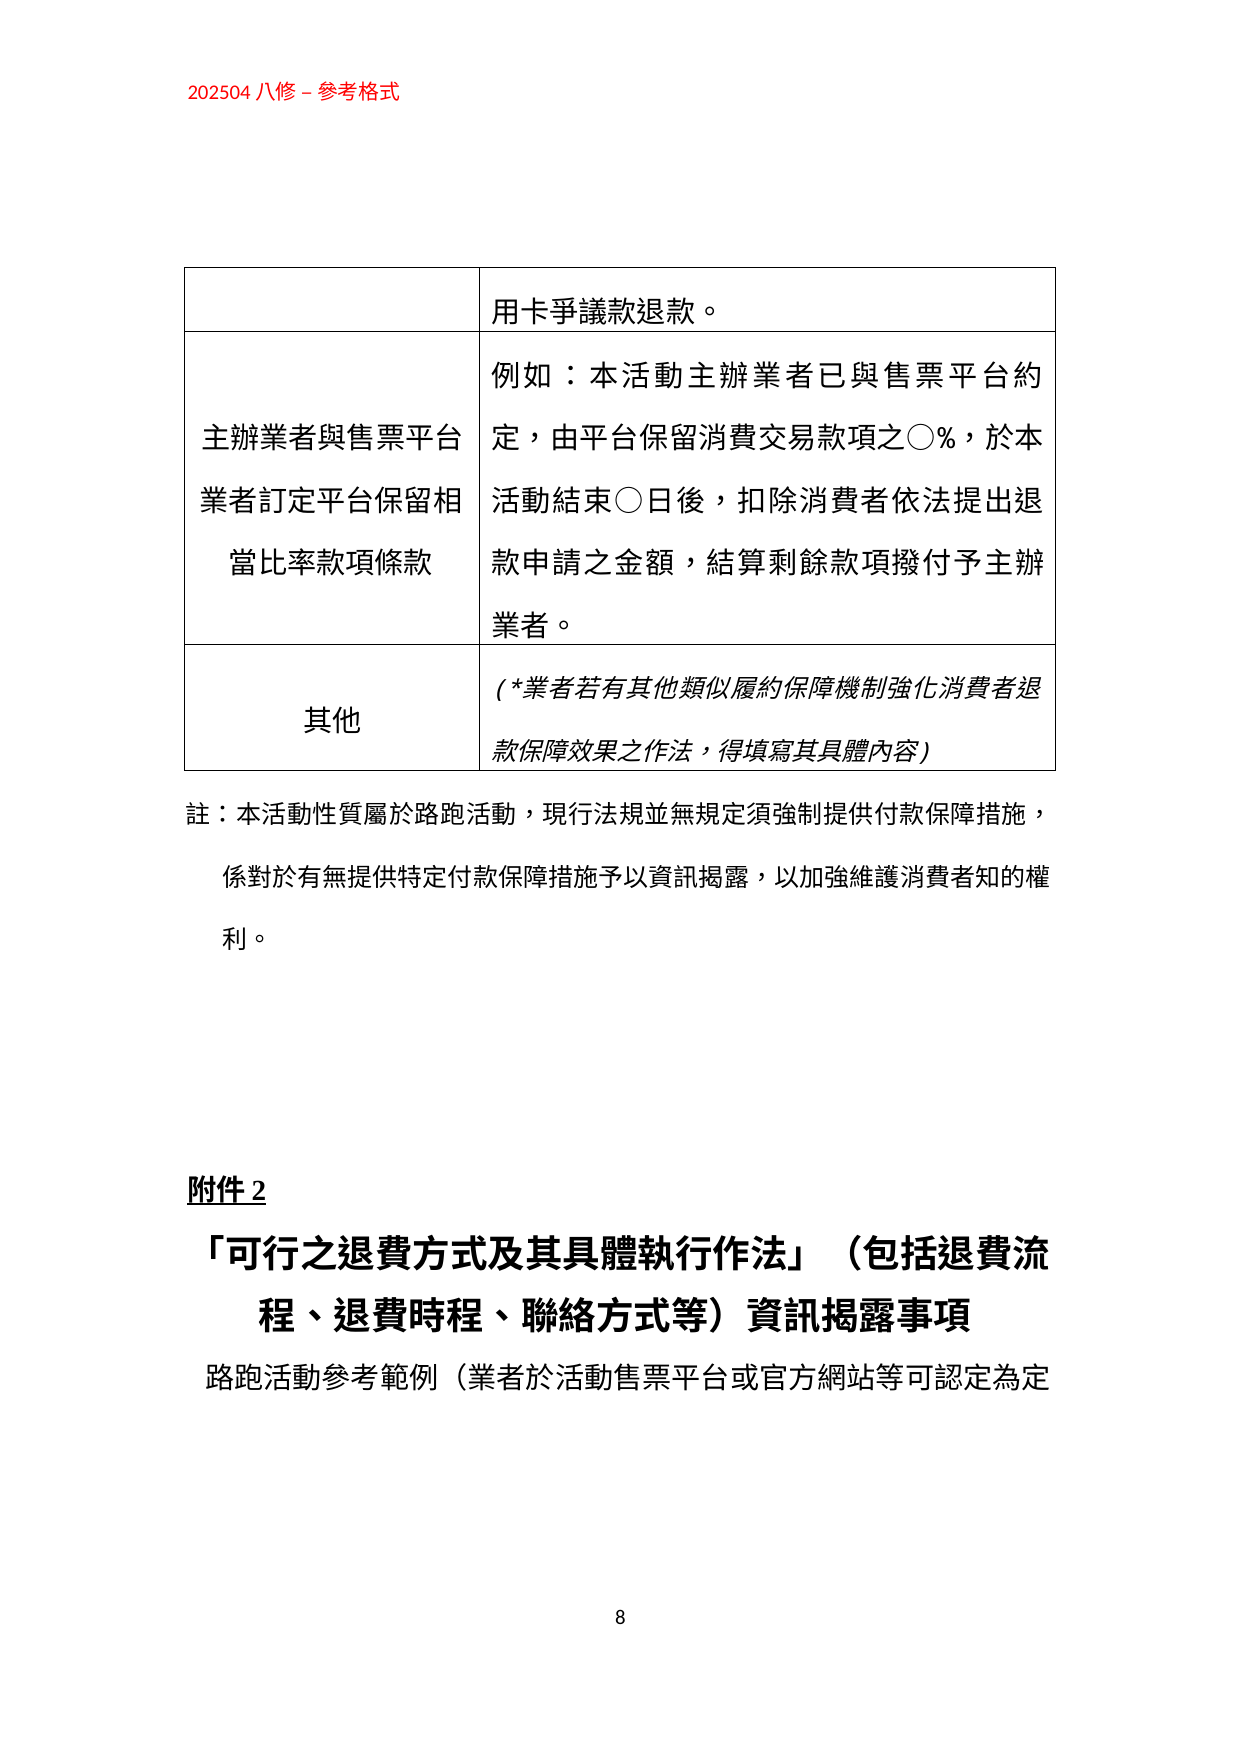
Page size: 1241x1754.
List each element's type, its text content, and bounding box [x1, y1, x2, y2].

text 「可行之退費方式及其具體執行作法」（包括退費流程、退費時程、聯絡方式等）資訊揭露事項 [187, 1209, 1053, 1334]
text 註：本活動性質屬於路跑活動，現行法規並無規定須強制提供付款保障措施，係對於有無提供特定付款保障措施予以資訊揭露，以加強維護消費者知的權利。 [185, 771, 1053, 959]
table_cell [185, 268, 479, 331]
table_cell 主辦業者與售票平台業者訂定平台保留相當比率款項條款 [185, 332, 479, 644]
table_cell 例如：本活動主辦業者已與售票平台約定，由平台保留消費交易款項之○%，於本活動結束○日後，扣除消費者依法提出退款申請之金額，結算剩餘款項撥付予主辦業者。 [480, 332, 1055, 644]
text 附件2 [187, 1146, 1053, 1209]
table_cell 其他 [185, 645, 479, 770]
table_cell 用卡爭議款退款。 [480, 268, 1055, 331]
text 路跑活動參考範例（業者於活動售票平台或官方網站等可認定為定 [205, 1334, 1053, 1396]
table_cell (*業者若有其他類似履約保障機制強化消費者退款保障效果之作法，得填寫其具體內容) [480, 645, 1055, 770]
